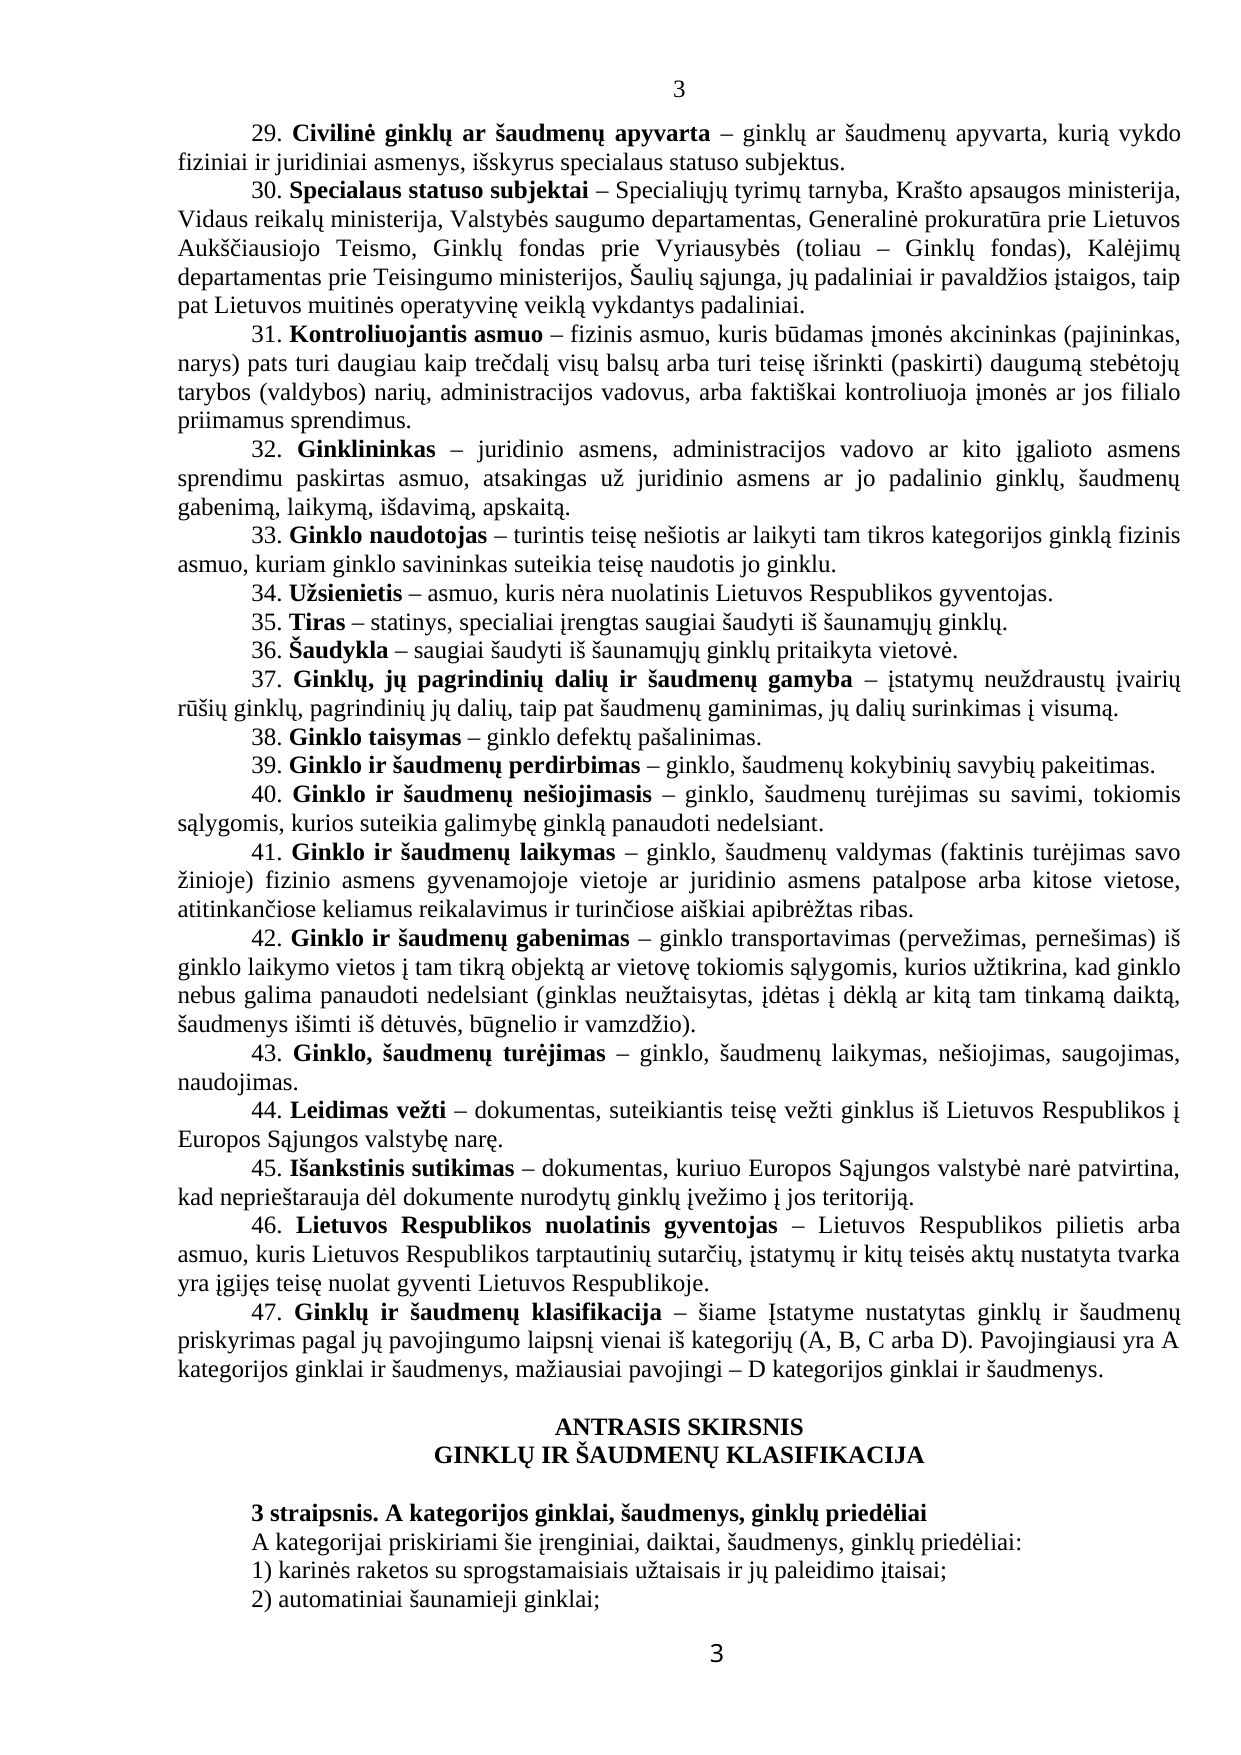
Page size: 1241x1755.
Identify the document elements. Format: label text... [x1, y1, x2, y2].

text 40. Ginklo ir šaudmenų nešiojimasis – ginklo, šaudmenų turėjimas su savimi, tokiomis sąlygomis, kurios suteikia galimybę ginklą panaudoti nedelsiant. [177, 779, 1181, 837]
text 30. Specialaus statuso subjektai – Specialiųjų tyrimų tarnyba, Krašto apsaugos ministerija, Vidaus reikalų ministerija, Valstybės saugumo departamentas, Generalinė prokuratūra prie Lietuvos Aukščiausiojo Teismo, Ginklų fondas prie Vyriausybės (toliau – Ginklų fondas), Kalėjimų departamentas prie Teisingumo ministerijos, Šaulių sąjunga, jų padaliniai ir pavaldžios įstaigos, taip pat Lietuvos muitinės operatyvinę veiklą vykdantys padaliniai. [177, 176, 1181, 319]
text 44. Leidimas vežti – dokumentas, suteikiantis teisę vežti ginklus iš Lietuvos Respublikos į Europos Sąjungos valstybę narę. [177, 1096, 1181, 1153]
text 33. Ginklo naudotojas – turintis teisę nešiotis ar laikyti tam tikros kategorijos ginklą fizinis asmuo, kuriam ginklo savininkas suteikia teisę naudotis jo ginklu. [177, 521, 1181, 578]
text 37. Ginklų, jų pagrindinių dalių ir šaudmenų gamyba – įstatymų neuždraustų įvairių rūšių ginklų, pagrindinių jų dalių, taip pat šaudmenų gaminimas, jų dalių surinkimas į visumą. [177, 664, 1181, 722]
text 35. Tiras – statinys, specialiai įrengtas saugiai šaudyti iš šaunamųjų ginklų. [177, 607, 1181, 636]
text 38. Ginklo taisymas – ginklo defektų pašalinimas. [177, 722, 1181, 751]
text 36. Šaudykla – saugiai šaudyti iš šaunamųjų ginklų pritaikyta vietovė. [177, 636, 1181, 664]
text 3 straipsnis. A kategorijos ginklai, šaudmenys, ginklų priedėliai [177, 1498, 1181, 1527]
text 41. Ginklo ir šaudmenų laikymas – ginklo, šaudmenų valdymas (faktinis turėjimas savo žinioje) fizinio asmens gyvenamojoje vietoje ar juridinio asmens patalpose arba kitose vietose, atitinkančiose keliamus reikalavimus ir turinčiose aiškiai apibrėžtas ribas. [177, 837, 1181, 923]
text 2) automatiniai šaunamieji ginklai; [177, 1584, 1181, 1613]
text 34. Užsienietis – asmuo, kuris nėra nuolatinis Lietuvos Respublikos gyventojas. [177, 578, 1181, 607]
text GINKLŲ IR ŠAUDMENŲ klasifikacija [177, 1441, 1181, 1469]
text 39. Ginklo ir šaudmenų perdirbimas – ginklo, šaudmenų kokybinių savybių pakeitimas. [177, 751, 1181, 779]
text 29. Civilinė ginklų ar šaudmenų apyvarta – ginklų ar šaudmenų apyvarta, kurią vykdo fiziniai ir juridiniai asmenys, išskyrus specialaus statuso subjektus. [177, 118, 1181, 176]
text 31. Kontroliuojantis asmuo – fizinis asmuo, kuris būdamas įmonės akcininkas (pajininkas, narys) pats turi daugiau kaip trečdalį visų balsų arba turi teisę išrinkti (paskirti) daugumą stebėtojų tarybos (valdybos) narių, administracijos vadovus, arba faktiškai kontroliuoja įmonės ar jos filialo priimamus sprendimus. [177, 319, 1181, 434]
text ANTRASIS SKIRSNIS [177, 1412, 1181, 1441]
text 32. Ginklininkas – juridinio asmens, administracijos vadovo ar kito įgalioto asmens sprendimu paskirtas asmuo, atsakingas už juridinio asmens ar jo padalinio ginklų, šaudmenų gabenimą, laikymą, išdavimą, apskaitą. [177, 434, 1181, 521]
text 45. Išankstinis sutikimas – dokumentas, kuriuo Europos Sąjungos valstybė narė patvirtina, kad neprieštarauja dėl dokumente nurodytų ginklų įvežimo į jos teritoriją. [177, 1153, 1181, 1211]
text 47. Ginklų ir šaudmenų klasifikacija – šiame Įstatyme nustatytas ginklų ir šaudmenų priskyrimas pagal jų pavojingumo laipsnį vienai iš kategorijų (A, B, C arba D). Pavojingiausi yra A kategorijos ginklai ir šaudmenys, mažiausiai pavojingi – D kategorijos ginklai ir šaudmenys. [177, 1297, 1181, 1383]
text 1) karinės raketos su sprogstamaisiais užtaisais ir jų paleidimo įtaisai; [177, 1556, 1181, 1584]
text 46. Lietuvos Respublikos nuolatinis gyventojas – Lietuvos Respublikos pilietis arba asmuo, kuris Lietuvos Respublikos tarptautinių sutarčių, įstatymų ir kitų teisės aktų nustatyta tvarka yra įgijęs teisę nuolat gyventi Lietuvos Respublikoje. [177, 1211, 1181, 1297]
text 43. Ginklo, šaudmenų turėjimas – ginklo, šaudmenų laikymas, nešiojimas, saugojimas, naudojimas. [177, 1038, 1181, 1096]
text A kategorijai priskiriami šie įrenginiai, daiktai, šaudmenys, ginklų priedėliai: [177, 1527, 1181, 1556]
text 42. Ginklo ir šaudmenų gabenimas – ginklo transportavimas (pervežimas, pernešimas) iš ginklo laikymo vietos į tam tikrą objektą ar vietovę tokiomis sąlygomis, kurios užtikrina, kad ginklo nebus galima panaudoti nedelsiant (ginklas neužtaisytas, įdėtas į dėklą ar kitą tam tinkamą daiktą, šaudmenys išimti iš dėtuvės, būgnelio ir vamzdžio). [177, 923, 1181, 1038]
